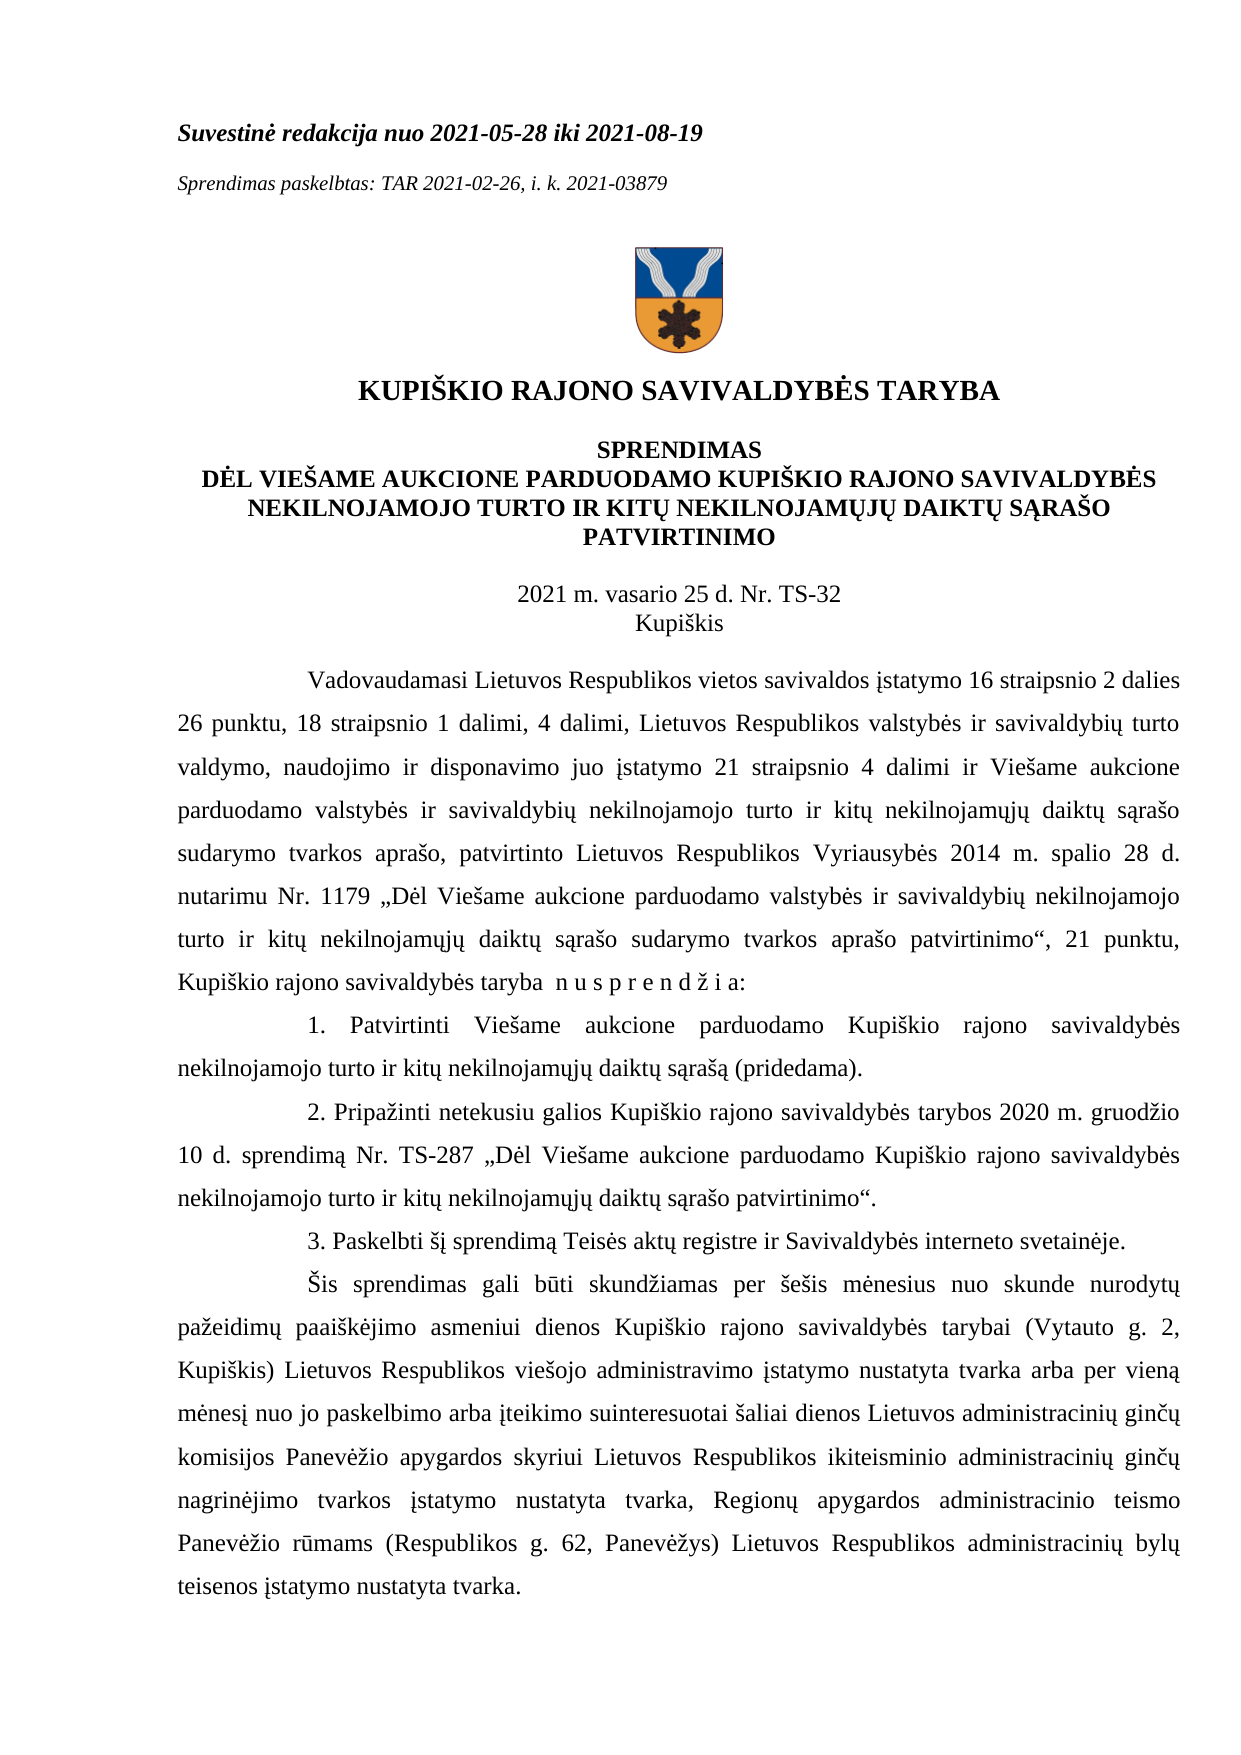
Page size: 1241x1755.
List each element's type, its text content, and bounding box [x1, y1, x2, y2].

text SPRENDIMAS [177, 435, 1181, 464]
text 1. Patvirtinti Viešame aukcione parduodamo Kupiškio rajono savivaldybės nekilnojamojo turto ir kitų nekilnojamųjų daiktų sąrašą (pridedama). [177, 1010, 1181, 1082]
text DĖL VIEŠAME AUKCIONE PARDUODAMO KUPIŠKIO RAJONO SAVIVALDYBĖS NEKILNOJAMOJO TURTO IR KITŲ NEKILNOJAMŲJŲ DAIKTŲ SĄRAŠO PATVIRTINIMO [177, 464, 1181, 550]
text Šis sprendimas gali būti skundžiamas per šešis mėnesius nuo skunde nurodytų pažeidimų paaiškėjimo asmeniui dienos Kupiškio rajono savivaldybės tarybai (Vytauto g. 2, Kupiškis) Lietuvos Respublikos viešojo administravimo įstatymo nustatyta tvarka arba per vieną mėnesį nuo jo paskelbimo arba įteikimo suinteresuotai šaliai dienos Lietuvos administracinių ginčų komisijos Panevėžio apygardos skyriui Lietuvos Respublikos ikiteisminio administracinių ginčų nagrinėjimo tvarkos įstatymo nustatyta tvarka, Regionų apygardos administracinio teismo Panevėžio rūmams (Respublikos g. 62, Panevėžys) Lietuvos Respublikos administracinių bylų teisenos įstatymo nustatyta tvarka. [177, 1269, 1181, 1600]
text 3. Paskelbti šį sprendimą Teisės aktų registre ir Savivaldybės interneto svetainėje. [177, 1226, 1181, 1255]
text 2021 m. vasario 25 d. Nr. TS-32 [177, 579, 1181, 608]
text Vadovaudamasi Lietuvos Respublikos vietos savivaldos įstatymo 16 straipsnio 2 dalies 26 punktu, 18 straipsnio 1 dalimi, 4 dalimi, Lietuvos Respublikos valstybės ir savivaldybių turto valdymo, naudojimo ir disponavimo juo įstatymo 21 straipsnio 4 dalimi ir Viešame aukcione parduodamo valstybės ir savivaldybių nekilnojamojo turto ir kitų nekilnojamųjų daiktų sąrašo sudarymo tvarkos aprašo, patvirtinto Lietuvos Respublikos Vyriausybės 2014 m. spalio 28 d. nutarimu Nr. 1179 „Dėl Viešame aukcione parduodamo valstybės ir savivaldybių nekilnojamojo turto ir kitų nekilnojamųjų daiktų sąrašo sudarymo tvarkos aprašo patvirtinimo“, 21 punktu, Kupiškio rajono savivaldybės taryba n u s p r e n d ž i a: [177, 665, 1181, 996]
text 2. Pripažinti netekusiu galios Kupiškio rajono savivaldybės tarybos 2020 m. gruodžio 10 d. sprendimą Nr. TS-287 „Dėl Viešame aukcione parduodamo Kupiškio rajono savivaldybės nekilnojamojo turto ir kitų nekilnojamųjų daiktų sąrašo patvirtinimo“. [177, 1097, 1181, 1212]
text Sprendimas paskelbtas: TAR 2021-02-26, i. k. 2021-03879 [177, 171, 1181, 195]
text Kupiškis [177, 608, 1181, 637]
text KUPIŠKIO RAJONO SAVIVALDYBĖS TARYBA [177, 373, 1181, 407]
text Suvestinė redakcija nuo 2021-05-28 iki 2021-08-19 [177, 118, 1181, 147]
